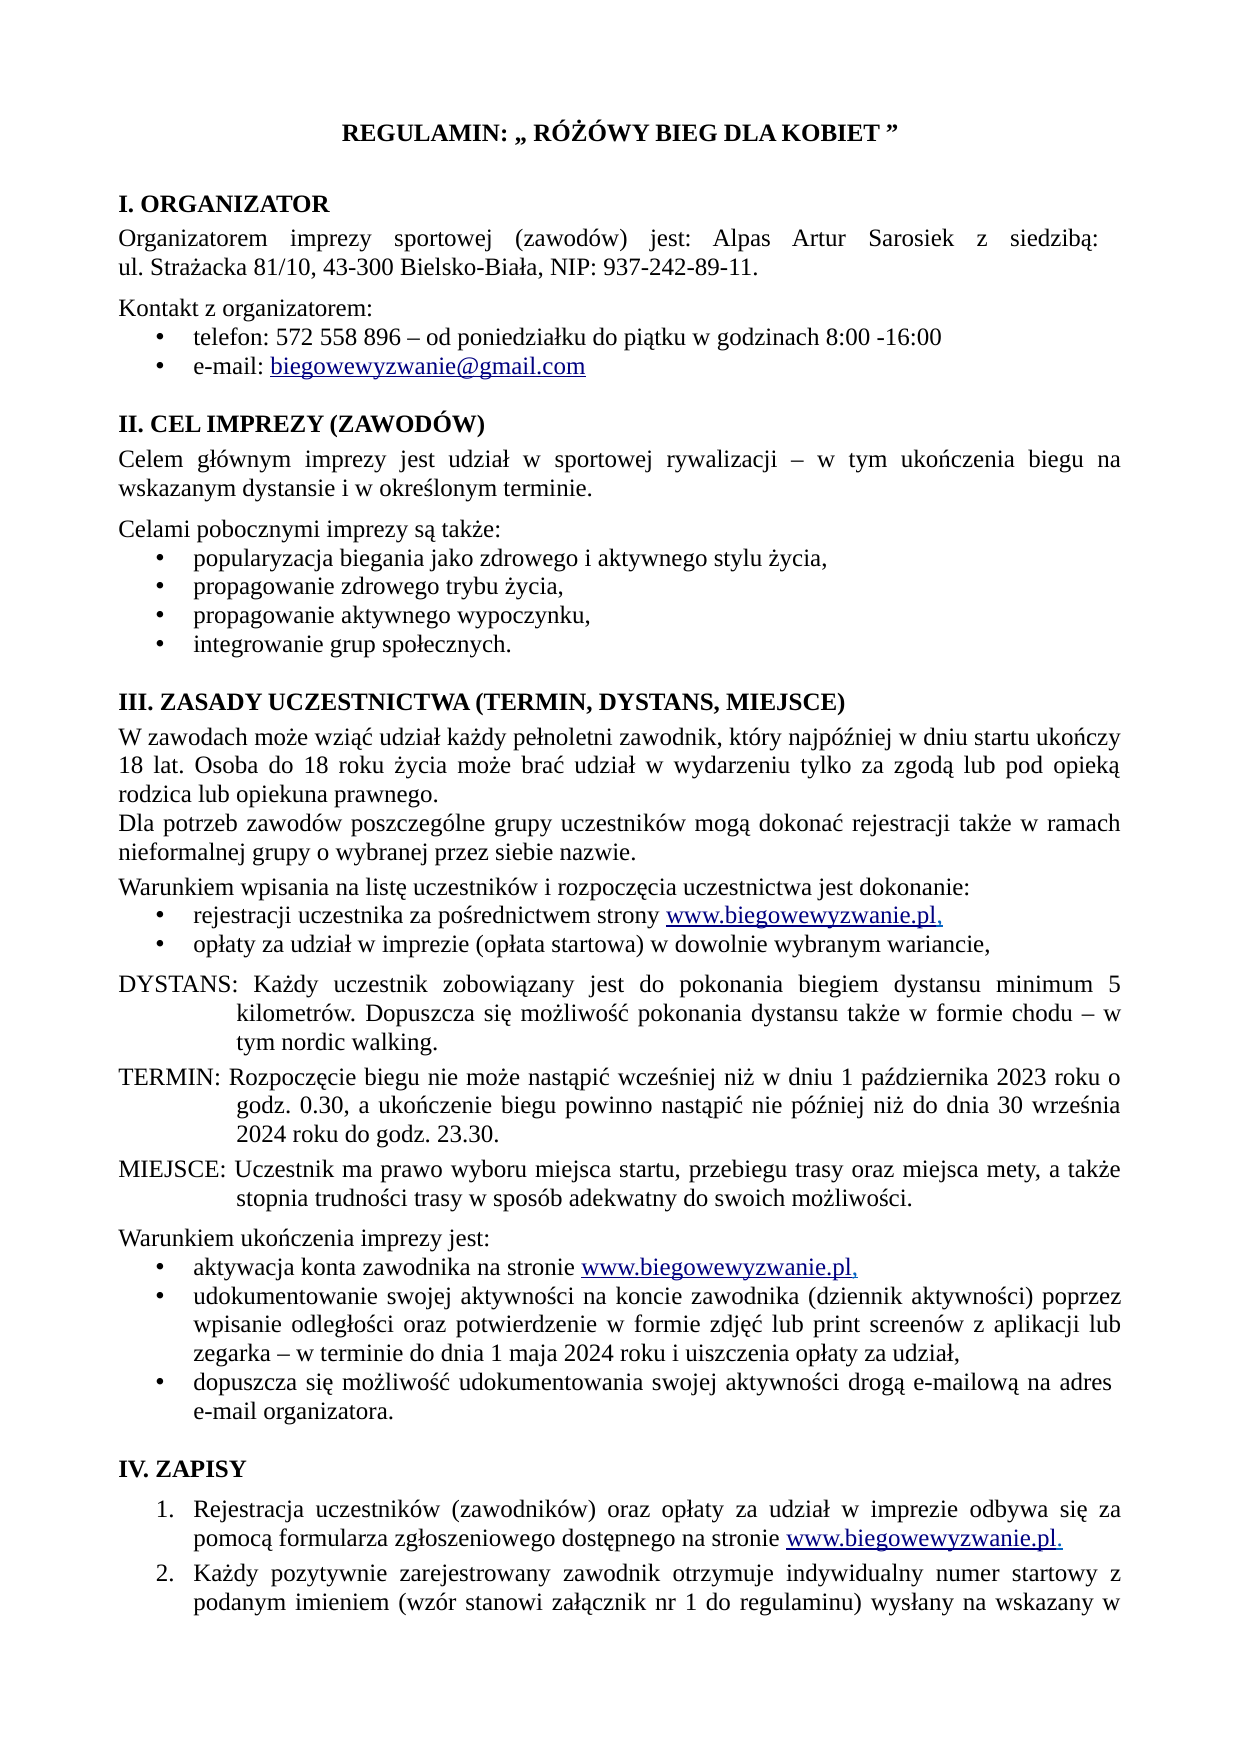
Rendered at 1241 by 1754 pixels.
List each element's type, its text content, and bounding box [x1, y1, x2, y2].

list integrowanie grup społecznych. [156, 629, 1122, 658]
list rejestracji uczestnika za pośrednictwem strony www.biegowewyzwanie.pl, [156, 900, 1122, 929]
list Rejestracja uczestników (zawodników) oraz opłaty za udział w imprezie odbywa się za pomocą formularza zgłoszeniowego dostępnego na stronie www.biegowewyzwanie.pl. [156, 1494, 1122, 1552]
list Każdy pozytywnie zarejestrowany zawodnik otrzymuje indywidualny numer startowy z podanym imieniem (wzór stanowi załącznik nr 1 do regulaminu) wysłany na wskazany w [156, 1558, 1122, 1616]
text Kontakt z organizatorem: [118, 293, 1122, 322]
text II. CEL IMPREZY (ZAWODÓW) [118, 409, 1122, 438]
text Warunkiem ukończenia imprezy jest: [118, 1223, 1122, 1252]
text IV. ZAPISY [118, 1454, 1122, 1483]
list e-mail: biegowewyzwanie@gmail.com [156, 351, 1122, 380]
text TERMIN: Rozpoczęcie biegu nie może nastąpić wcześniej niż w dniu 1 października 2023 roku o godz. 0.30, a ukończenie biegu powinno nastąpić nie później niż do dnia 30 września 2024 roku do godz. 23.30. [118, 1062, 1122, 1148]
text Organizatorem imprezy sportowej (zawodów) jest: Alpas Artur Sarosiek z siedzibą: ul. Strażacka 81/10, 43-300 Bielsko-Biała, NIP: 937-242-89-11. [118, 223, 1122, 281]
text I. ORGANIZATOR [118, 189, 1122, 218]
text W zawodach może wziąć udział każdy pełnoletni zawodnik, który najpóźniej w dniu startu ukończy 18 lat. Osoba do 18 roku życia może brać udział w wydarzeniu tylko za zgodą lub pod opieką rodzica lub opiekuna prawnego. [118, 722, 1122, 808]
text Warunkiem wpisania na listę uczestników i rozpoczęcia uczestnictwa jest dokonanie: [118, 872, 1122, 900]
text Dla potrzeb zawodów poszczególne grupy uczestników mogą dokonać rejestracji także w ramach nieformalnej grupy o wybranej przez siebie nazwie. [118, 808, 1122, 866]
list propagowanie zdrowego trybu życia, [156, 571, 1122, 600]
list propagowanie aktywnego wypoczynku, [156, 600, 1122, 629]
text REGULAMIN: „ RÓŻÓWY BIEG DLA KOBIET ” [118, 118, 1122, 147]
list telefon: 572 558 896 – od poniedziałku do piątku w godzinach 8:00 -16:00 [156, 322, 1122, 351]
list aktywacja konta zawodnika na stronie www.biegowewyzwanie.pl, [156, 1252, 1122, 1281]
text Celem głównym imprezy jest udział w sportowej rywalizacji – w tym ukończenia biegu na wskazanym dystansie i w określonym terminie. [118, 444, 1122, 501]
list popularyzacja biegania jako zdrowego i aktywnego stylu życia, [156, 543, 1122, 571]
text DYSTANS: Każdy uczestnik zobowiązany jest do pokonania biegiem dystansu minimum 5 kilometrów. Dopuszcza się możliwość pokonania dystansu także w formie chodu – w tym nordic walking. [118, 969, 1122, 1056]
text III. ZASADY UCZESTNICTWA (TERMIN, DYSTANS, MIEJSCE) [118, 687, 1122, 716]
text Celami pobocznymi imprezy są także: [118, 514, 1122, 543]
text MIEJSCE: Uczestnik ma prawo wyboru miejsca startu, przebiegu trasy oraz miejsca mety, a także stopnia trudności trasy w sposób adekwatny do swoich możliwości. [118, 1154, 1122, 1211]
list udokumentowanie swojej aktywności na koncie zawodnika (dziennik aktywności) poprzez wpisanie odległości oraz potwierdzenie w formie zdjęć lub print screenów z aplikacji lub zegarka – w terminie do dnia 1 maja 2024 roku i uiszczenia opłaty za udział, [156, 1281, 1122, 1367]
list opłaty za udział w imprezie (opłata startowa) w dowolnie wybranym wariancie, [156, 929, 1122, 958]
list dopuszcza się możliwość udokumentowania swojej aktywności drogą e-mailową na adres e-mail organizatora. [156, 1367, 1122, 1424]
